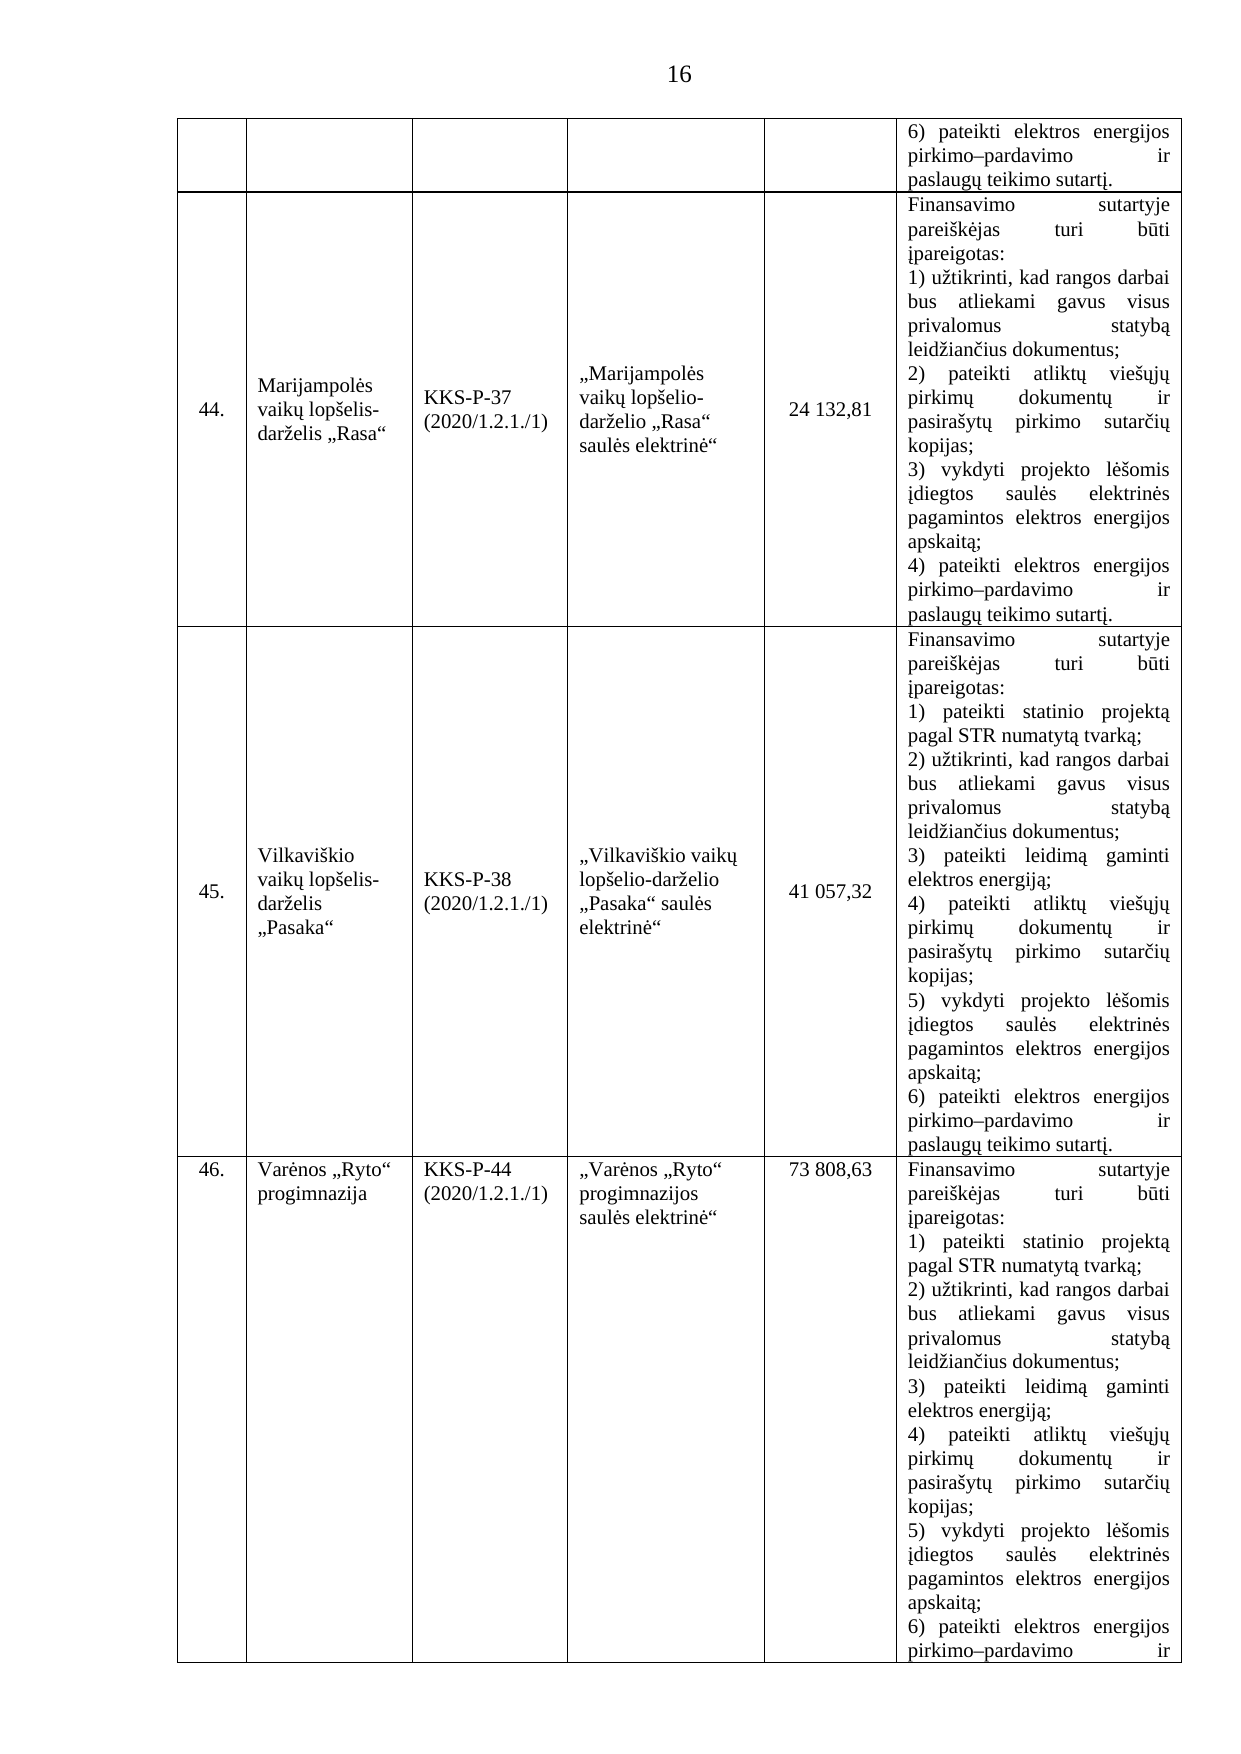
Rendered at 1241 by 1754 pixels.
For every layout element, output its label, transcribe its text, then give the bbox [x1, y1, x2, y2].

table_cell 73 808,63 [765, 1157, 896, 1662]
table_cell Marijampolės vaikų lopšelis-darželis „Rasa“ [247, 193, 412, 626]
table_cell 44. [178, 193, 246, 626]
table_cell KKS-P-44 (2020/1.2.1./1) [413, 1157, 567, 1662]
table_cell KKS-P-38 (2020/1.2.1./1) [413, 627, 567, 1156]
table_cell Varėnos „Ryto“ progimnazija [247, 1157, 412, 1662]
table_cell [178, 119, 246, 191]
table_cell 6) pateikti elektros energijos pirkimo–pardavimo ir paslaugų teikimo sutartį. [897, 119, 1181, 191]
table_cell Finansavimo sutartyje pareiškėjas turi būti įpareigotas: 1) pateikti statinio projektą pagal STR numatytą tvarką; 2) užtikrinti, kad rangos darbai bus atliekami gavus visus privalomus statybą leidžiančius dokumentus; 3) pateikti leidimą gaminti elektros energiją; 4) pateikti atliktų viešųjų pirkimų dokumentų ir pasirašytų pirkimo sutarčių kopijas; 5) vykdyti projekto lėšomis įdiegtos saulės elektrinės pagamintos elektros energijos apskaitą; 6) pateikti elektros energijos pirkimo–pardavimo ir [897, 1157, 1181, 1662]
table_cell [568, 119, 764, 191]
table_cell [413, 119, 567, 191]
table_cell Finansavimo sutartyje pareiškėjas turi būti įpareigotas: 1) pateikti statinio projektą pagal STR numatytą tvarką; 2) užtikrinti, kad rangos darbai bus atliekami gavus visus privalomus statybą leidžiančius dokumentus; 3) pateikti leidimą gaminti elektros energiją; 4) pateikti atliktų viešųjų pirkimų dokumentų ir pasirašytų pirkimo sutarčių kopijas; 5) vykdyti projekto lėšomis įdiegtos saulės elektrinės pagamintos elektros energijos apskaitą; 6) pateikti elektros energijos pirkimo–pardavimo ir paslaugų teikimo sutartį. [897, 627, 1181, 1156]
table_cell 46. [178, 1157, 246, 1662]
table_cell KKS-P-37 (2020/1.2.1./1) [413, 193, 567, 626]
table_cell [765, 119, 896, 191]
table_cell 45. [178, 627, 246, 1156]
table_cell 24 132,81 [765, 193, 896, 626]
table_cell „Varėnos „Ryto“ progimnazijos saulės elektrinė“ [568, 1157, 764, 1662]
table_cell 41 057,32 [765, 627, 896, 1156]
table_cell Finansavimo sutartyje pareiškėjas turi būti įpareigotas: 1) užtikrinti, kad rangos darbai bus atliekami gavus visus privalomus statybą leidžiančius dokumentus; 2) pateikti atliktų viešųjų pirkimų dokumentų ir pasirašytų pirkimo sutarčių kopijas; 3) vykdyti projekto lėšomis įdiegtos saulės elektrinės pagamintos elektros energijos apskaitą; 4) pateikti elektros energijos pirkimo–pardavimo ir paslaugų teikimo sutartį. [897, 193, 1181, 626]
table_cell Vilkaviškio vaikų lopšelis-darželis „Pasaka“ [247, 627, 412, 1156]
table_cell „Vilkaviškio vaikų lopšelio-darželio „Pasaka“ saulės elektrinė“ [568, 627, 764, 1156]
table_cell „Marijampolės vaikų lopšelio-darželio „Rasa“ saulės elektrinė“ [568, 193, 764, 626]
table_cell [247, 119, 412, 191]
